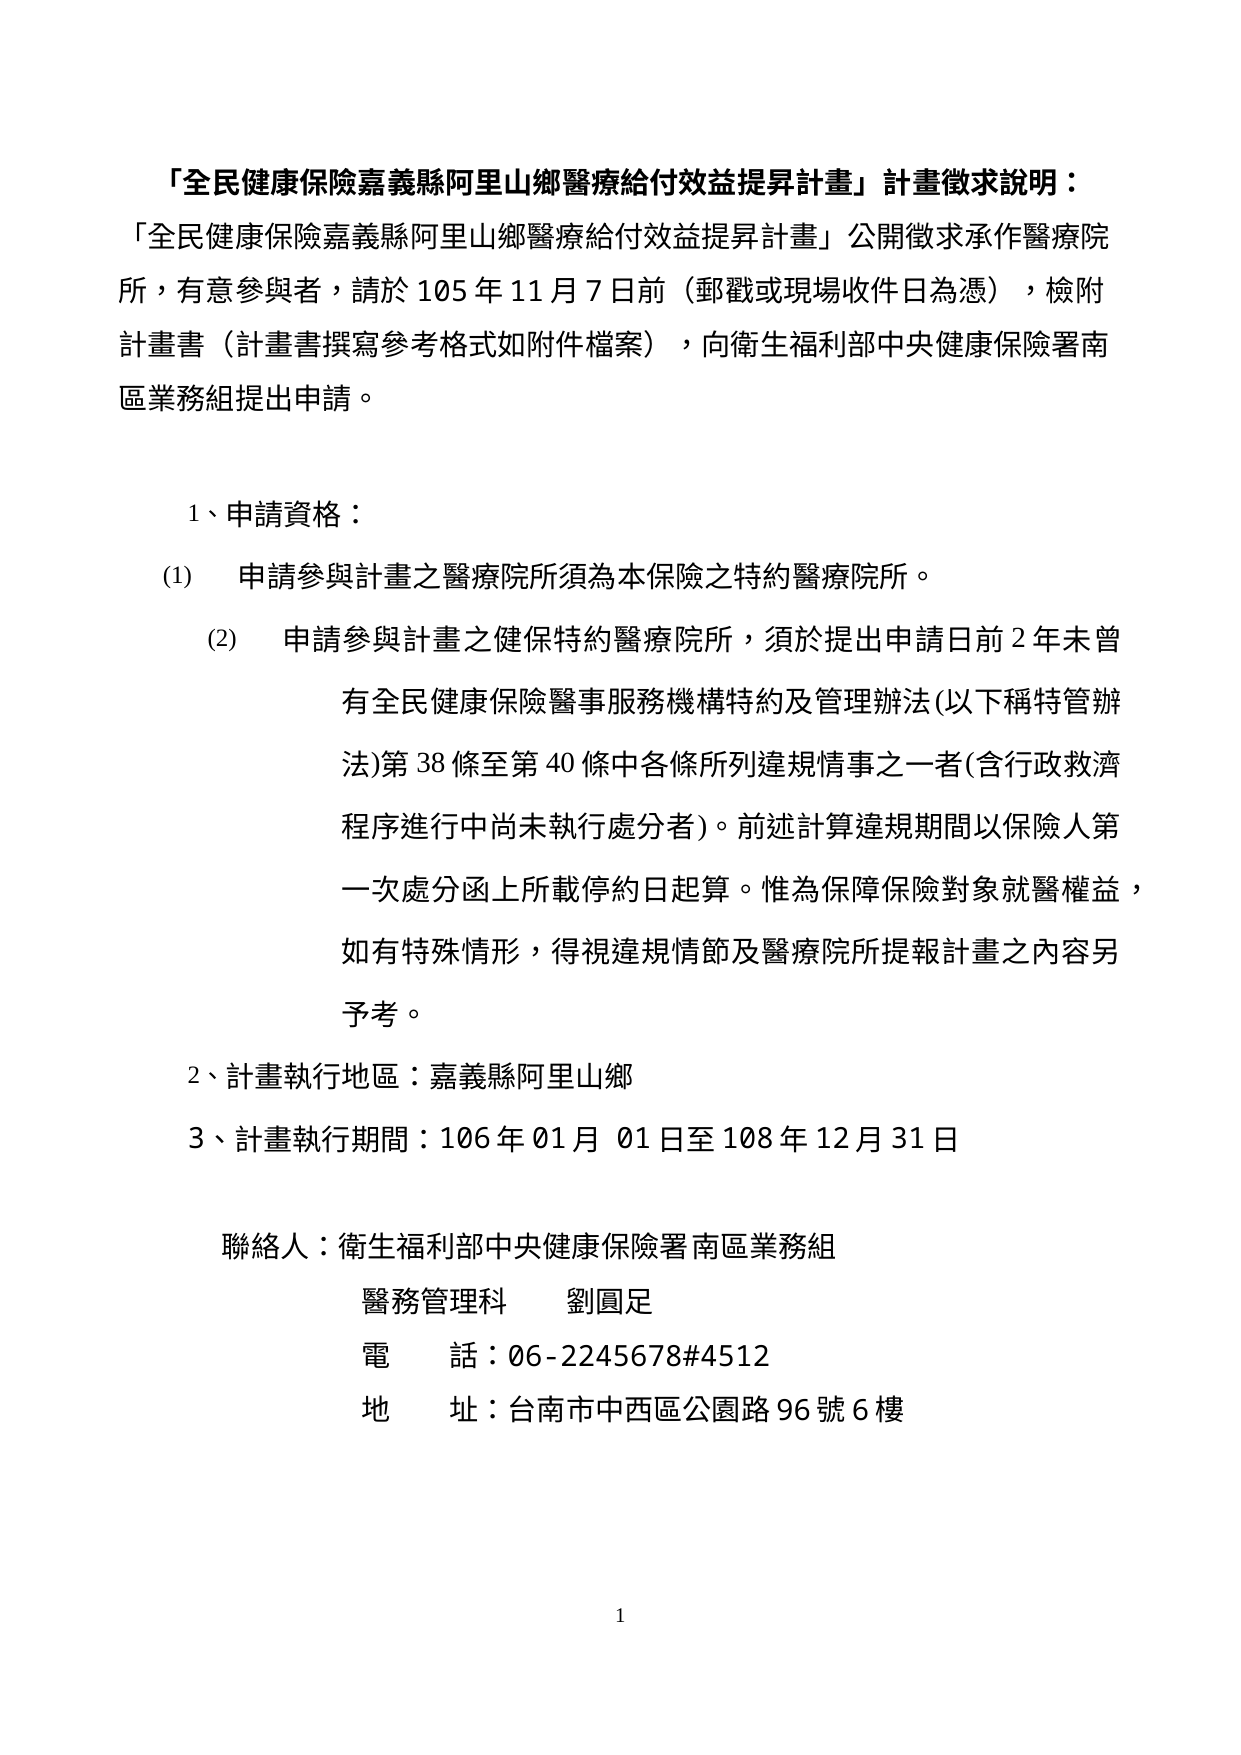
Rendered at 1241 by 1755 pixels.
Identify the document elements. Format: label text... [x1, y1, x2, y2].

text 醫務管理科 劉圓足 [222, 1266, 1122, 1321]
list 申請參與計畫之醫療院所須為本保險之特約醫療院所。 [163, 533, 1122, 596]
list 申請資格： [187, 471, 1122, 533]
text 「全民健康保險嘉義縣阿里山鄉醫療給付效益提昇計畫」公開徵求承作醫療院所，有意參與者，請於105年11月7日前（郵戳或現場收件日為憑），檢附計畫書（計畫書撰寫參考格式如附件檔案），向衛生福利部中央健康保險署南區業務組提出申請。 [118, 204, 1122, 421]
text 「全民健康保險嘉義縣阿里山鄉醫療給付效益提昇計畫」計畫徵求說明： [118, 150, 1122, 204]
text 聯絡人：衛生福利部中央健康保險署 南區業務組 [222, 1212, 1122, 1266]
text 地 址：台南市中西區公園路96號6樓 [222, 1375, 1122, 1429]
text 電 話：06-2245678#4512 [222, 1321, 1122, 1375]
list 計畫執行期間：106年01月 01日至108年12月31日 [187, 1096, 1122, 1158]
list 申請參與計畫之健保特約醫療院所，須於提出申請日前2年未曾有全民健康保險醫事服務機構特約及管理辦法(以下稱特管辦法)第38條至第40條中各條所列違規情事之一者(含行政救濟程序進行中尚未執行處分者)。前述計算違規期間以保險人第一次處分函上所載停約日起算。惟為保障保險對象就醫權益，如有特殊情形，得視違規情節及醫療院所提報計畫之內容另予考。 [207, 596, 1122, 1033]
list 計畫執行地區：嘉義縣阿里山鄉 [187, 1033, 1122, 1096]
